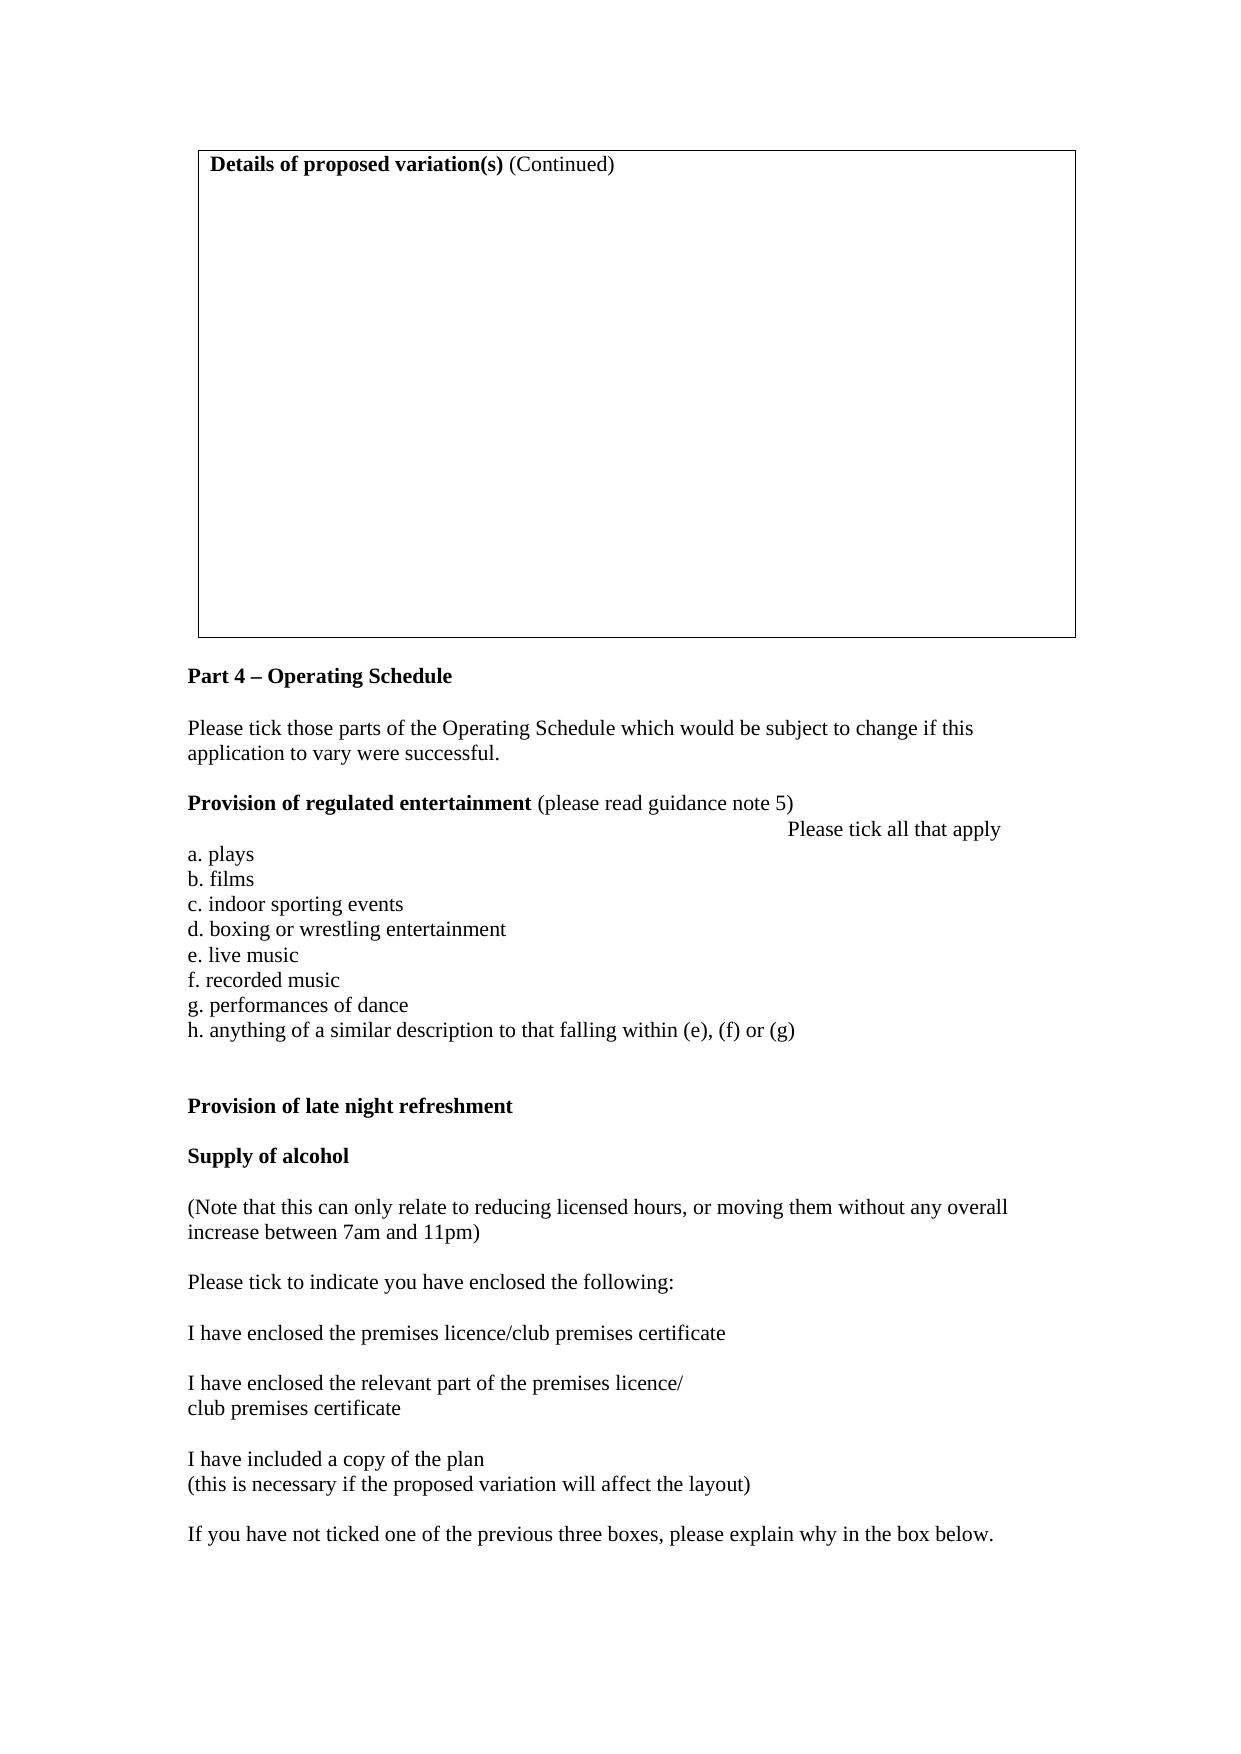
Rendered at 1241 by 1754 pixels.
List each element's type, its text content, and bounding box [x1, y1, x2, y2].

text Please tick all that apply [187, 816, 1075, 841]
text c. indoor sporting events [187, 891, 1075, 916]
table_header Details of proposed variation(s) (Continued) [199, 151, 1075, 637]
text I have enclosed the relevant part of the premises licence/ [187, 1370, 1075, 1395]
text g. performances of dance [187, 992, 1075, 1017]
text Provision of regulated entertainment (please read guidance note 5) [187, 790, 1075, 816]
text If you have not ticked one of the previous three boxes, please explain why in the box below. [187, 1521, 1075, 1547]
text I have enclosed the premises licence/club premises certificate [187, 1320, 1075, 1345]
text (this is necessary if the proposed variation will affect the layout) [187, 1471, 1075, 1496]
text f. recorded music [187, 967, 1075, 992]
text a. plays [187, 841, 1075, 866]
text I have included a copy of the plan [187, 1446, 1075, 1471]
text club premises certificate [187, 1395, 1075, 1421]
text (Note that this can only relate to reducing licensed hours, or moving them without any overall increase between 7am and 11pm) [187, 1194, 1075, 1244]
text e. live music [187, 942, 1075, 967]
text b. films [187, 866, 1075, 891]
text Please tick to indicate you have enclosed the following: [187, 1269, 1075, 1294]
text h. anything of a similar description to that falling within (e), (f) or (g) [187, 1017, 1075, 1042]
text Supply of alcohol [187, 1143, 1075, 1168]
text Provision of late night refreshment [187, 1093, 1075, 1118]
text d. boxing or wrestling entertainment [187, 916, 1075, 942]
table_cell [188, 150, 198, 638]
text Please tick those parts of the Operating Schedule which would be subject to change if this application to vary were successful. [187, 715, 1075, 765]
text Part 4 – Operating Schedule [187, 663, 1075, 688]
